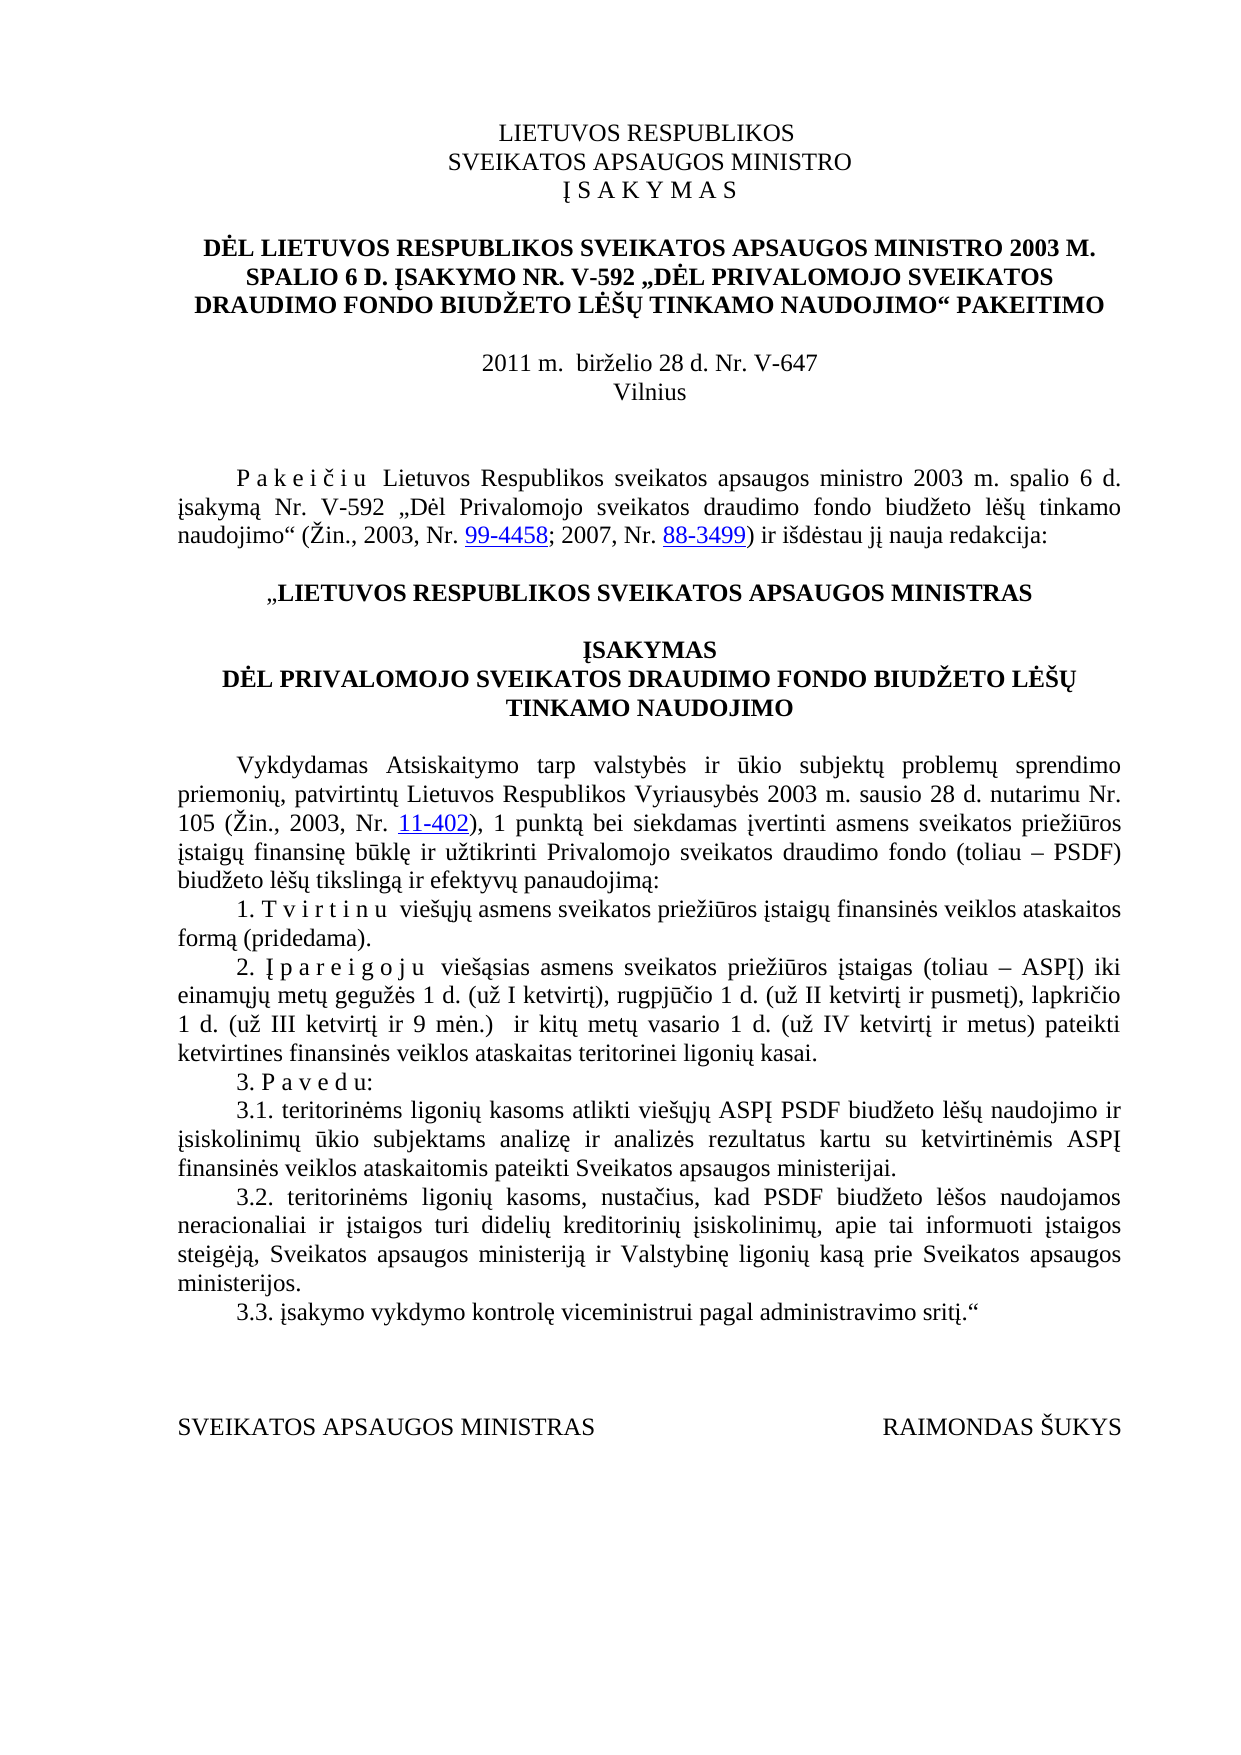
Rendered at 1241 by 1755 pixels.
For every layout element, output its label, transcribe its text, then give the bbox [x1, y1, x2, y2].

text 1. Tvirtinu viešųjų asmens sveikatos priežiūros įstaigų finansinės veiklos ataskaitos formą (pridedama). [177, 894, 1122, 952]
text Vilnius [177, 377, 1122, 406]
text 2. Įpareigoju viešąsias asmens sveikatos priežiūros įstaigas (toliau – ASPĮ) iki einamųjų metų gegužės 1 d. (už I ketvirtį), rugpjūčio 1 d. (už II ketvirtį ir pusmetį), lapkričio 1 d. (už III ketvirtį ir 9 mėn.) ir kitų metų vasario 1 d. (už IV ketvirtį ir metus) pateikti ketvirtines finansinės veiklos ataskaitas teritorinei ligonių kasai. [177, 952, 1122, 1067]
text 3.1. teritorinėms ligonių kasoms atlikti viešųjų ASPĮ PSDF biudžeto lėšų naudojimo ir įsiskolinimų ūkio subjektams analizę ir analizės rezultatus kartu su ketvirtinėmis ASPĮ finansinės veiklos ataskaitomis pateikti Sveikatos apsaugos ministerijai. [177, 1096, 1122, 1182]
text 3. Pavedu: [177, 1067, 1122, 1096]
text 3.3. įsakymo vykdymo kontrolę viceministrui pagal administravimo sritį.“ [177, 1297, 1122, 1326]
text Pakeičiu Lietuvos Respublikos sveikatos apsaugos ministro 2003 m. spalio 6 d. įsakymą Nr. V-592 „Dėl Privalomojo sveikatos draudimo fondo biudžeto lėšų tinkamo naudojimo“ (Žin., 2003, Nr. 99-4458; 2007, Nr. 88-3499) ir išdėstau jį nauja redakcija: [177, 463, 1122, 549]
text DĖL PRIVALOMOJO SVEIKATOS DRAUDIMO FONDO BIUDŽETO LĖŠŲ TINKAMO NAUDOJIMO [177, 664, 1122, 722]
text „LIETUVOS RESPUBLIKOS SVEIKATOS APSAUGOS MINISTRAS [177, 578, 1122, 607]
text SVEIKATOS APSAUGOS MINISTRO [177, 147, 1122, 176]
text ĮSAKYMAS [177, 176, 1122, 204]
text 2011 m. birželio 28 d. Nr. V-647 [177, 348, 1122, 377]
text 3.2. teritorinėms ligonių kasoms, nustačius, kad PSDF biudžeto lėšos naudojamos neracionaliai ir įstaigos turi didelių kreditorinių įsiskolinimų, apie tai informuoti įstaigos steigėją, Sveikatos apsaugos ministeriją ir Valstybinę ligonių kasą prie Sveikatos apsaugos ministerijos. [177, 1182, 1122, 1297]
text LIETUVOS RESPUBLIKOS [177, 118, 1122, 147]
text SVEIKATOS APSAUGOS MINISTRAS RAIMONDAS ŠUKYS [177, 1412, 1122, 1441]
text DĖL LIETUVOS RESPUBLIKOS SVEIKATOS APSAUGOS MINISTRO 2003 m. SPALIO 6 d. ĮSAKYMO Nr. V-592 „DĖL PRIVALOMOJO SVEIKATOS DRAUDIMO FONDO BIUDŽETO LĖŠŲ TINKAMO NAUDOJIMO“ PAKEITIMO [177, 233, 1122, 319]
text Vykdydamas Atsiskaitymo tarp valstybės ir ūkio subjektų problemų sprendimo priemonių, patvirtintų Lietuvos Respublikos Vyriausybės 2003 m. sausio 28 d. nutarimu Nr. 105 (Žin., 2003, Nr. 11-402), 1 punktą bei siekdamas įvertinti asmens sveikatos priežiūros įstaigų finansinę būklę ir užtikrinti Privalomojo sveikatos draudimo fondo (toliau – PSDF) biudžeto lėšų tikslingą ir efektyvų panaudojimą: [177, 751, 1122, 894]
text ĮSAKYMAS [177, 636, 1122, 664]
